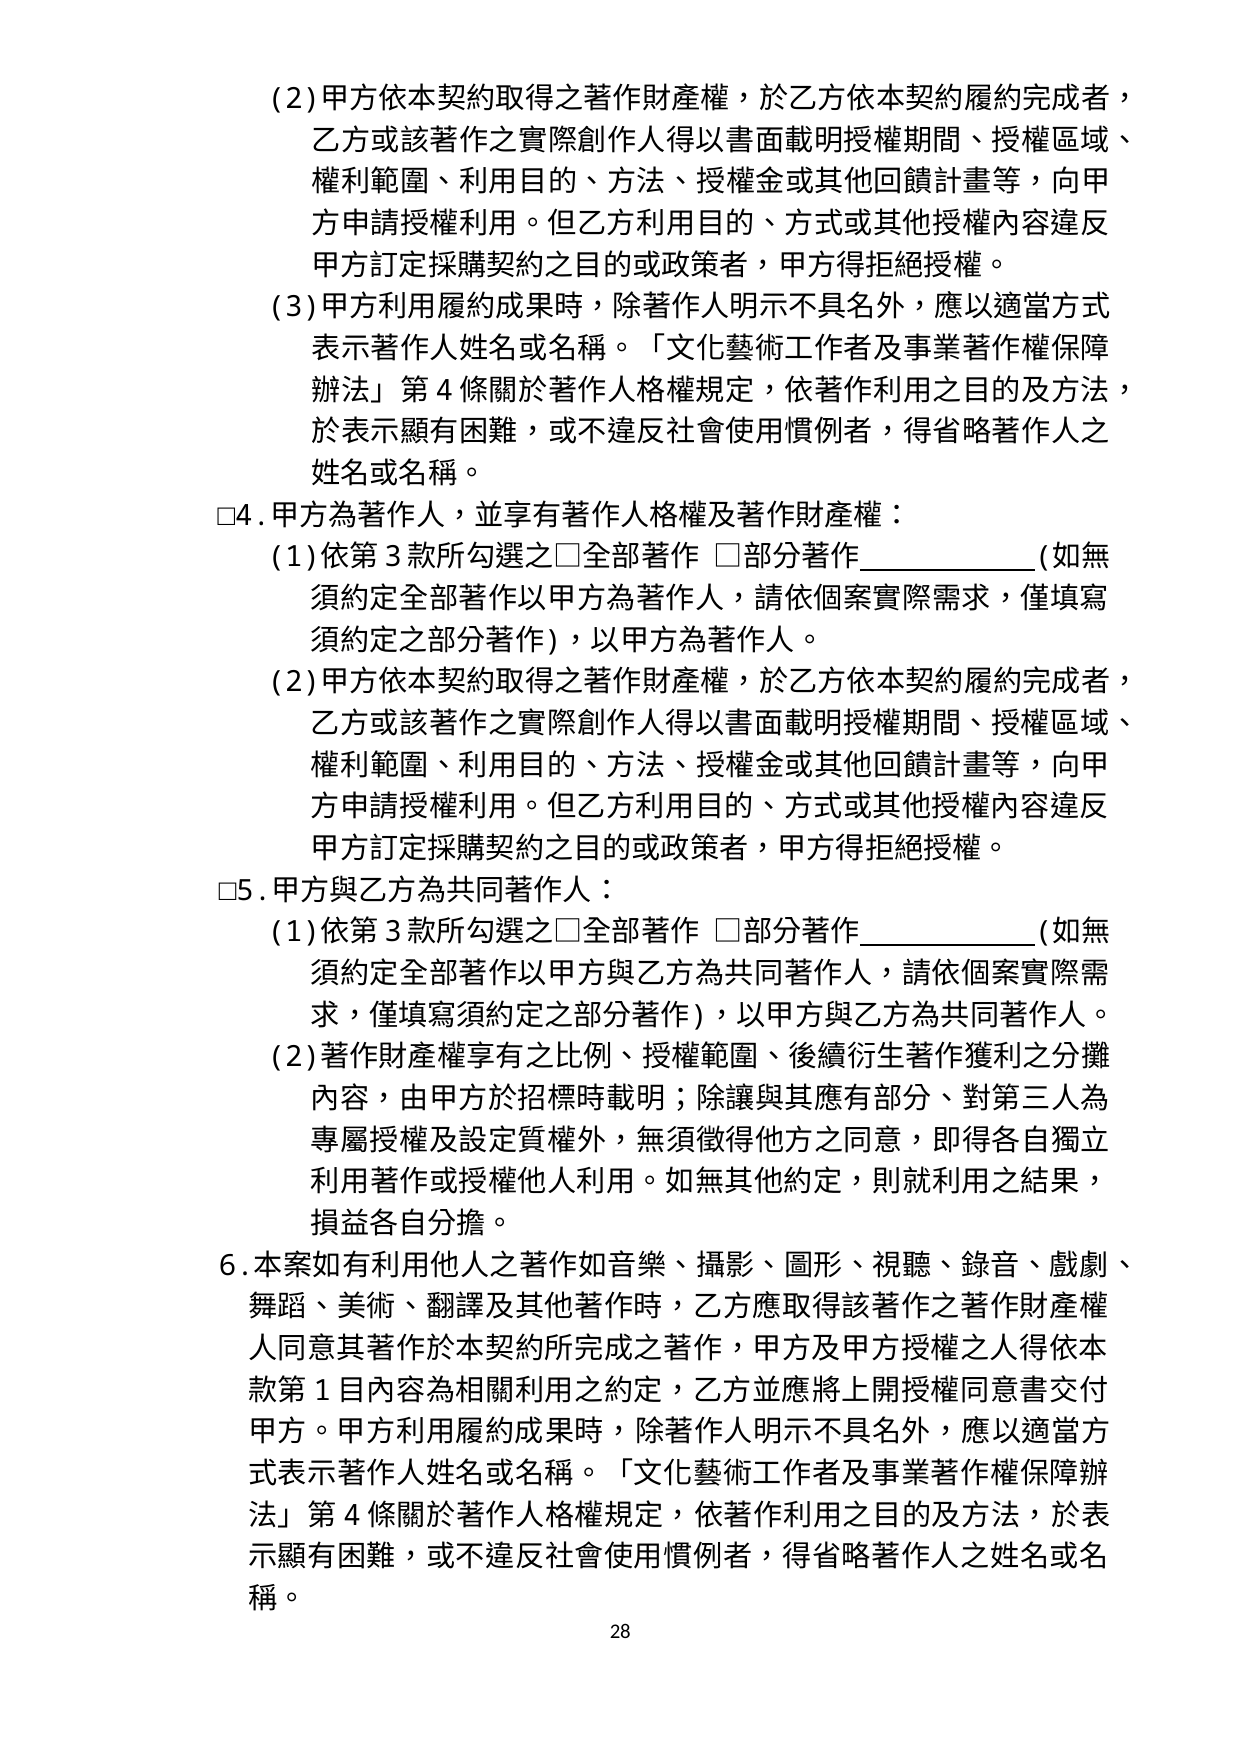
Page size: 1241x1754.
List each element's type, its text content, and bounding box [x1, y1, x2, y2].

text 6.本案如有利用他人之著作如音樂、攝影、圖形、視聽、錄音、戲劇、舞蹈、美術、翻譯及其他著作時，乙方應取得該著作之著作財產權人同意其著作於本契約所完成之著作，甲方及甲方授權之人得依本款第1目內容為相關利用之約定，乙方並應將上開授權同意書交付甲方。甲方利用履約成果時，除著作人明示不具名外，應以適當方式表示著作人姓名或名稱。「文化藝術工作者及事業著作權保障辦法」第4條關於著作人格權規定，依著作利用之目的及方法，於表示顯有困難，或不違反社會使用慣例者，得省略著作人之姓名或名稱。 [218, 1242, 1110, 1617]
text □5.甲方與乙方為共同著作人： [218, 867, 1110, 908]
text (2)著作財產權享有之比例、授權範圍、後續衍生著作獲利之分攤內容，由甲方於招標時載明；除讓與其應有部分、對第三人為專屬授權及設定質權外，無須徵得他方之同意，即得各自獨立利用著作或授權他人利用。如無其他約定，則就利用之結果，損益各自分擔。 [267, 1033, 1110, 1242]
text (1)依第3款所勾選之□全部著作 □部分著作 (如無須約定全部著作以甲方為著作人，請依個案實際需求，僅填寫須約定之部分著作)，以甲方為著作人。 [267, 533, 1110, 658]
text (2)甲方依本契約取得之著作財產權，於乙方依本契約履約完成者，乙方或該著作之實際創作人得以書面載明授權期間、授權區域、權利範圍、利用目的、方法、授權金或其他回饋計畫等，向甲方申請授權利用。但乙方利用目的、方式或其他授權內容違反甲方訂定採購契約之目的或政策者，甲方得拒絕授權。 [267, 75, 1110, 283]
text (3)甲方利用履約成果時，除著作人明示不具名外，應以適當方式表示著作人姓名或名稱。「文化藝術工作者及事業著作權保障辦法」第4條關於著作人格權規定，依著作利用之目的及方法，於表示顯有困難，或不違反社會使用慣例者，得省略著作人之姓名或名稱。 [267, 283, 1110, 492]
text □4.甲方為著作人，並享有著作人格權及著作財產權： [217, 492, 1110, 533]
text (1)依第3款所勾選之□全部著作 □部分著作 (如無須約定全部著作以甲方與乙方為共同著作人，請依個案實際需求，僅填寫須約定之部分著作)，以甲方與乙方為共同著作人。 [267, 908, 1110, 1033]
text (2)甲方依本契約取得之著作財產權，於乙方依本契約履約完成者，乙方或該著作之實際創作人得以書面載明授權期間、授權區域、權利範圍、利用目的、方法、授權金或其他回饋計畫等，向甲方申請授權利用。但乙方利用目的、方式或其他授權內容違反甲方訂定採購契約之目的或政策者，甲方得拒絕授權。 [267, 658, 1110, 867]
